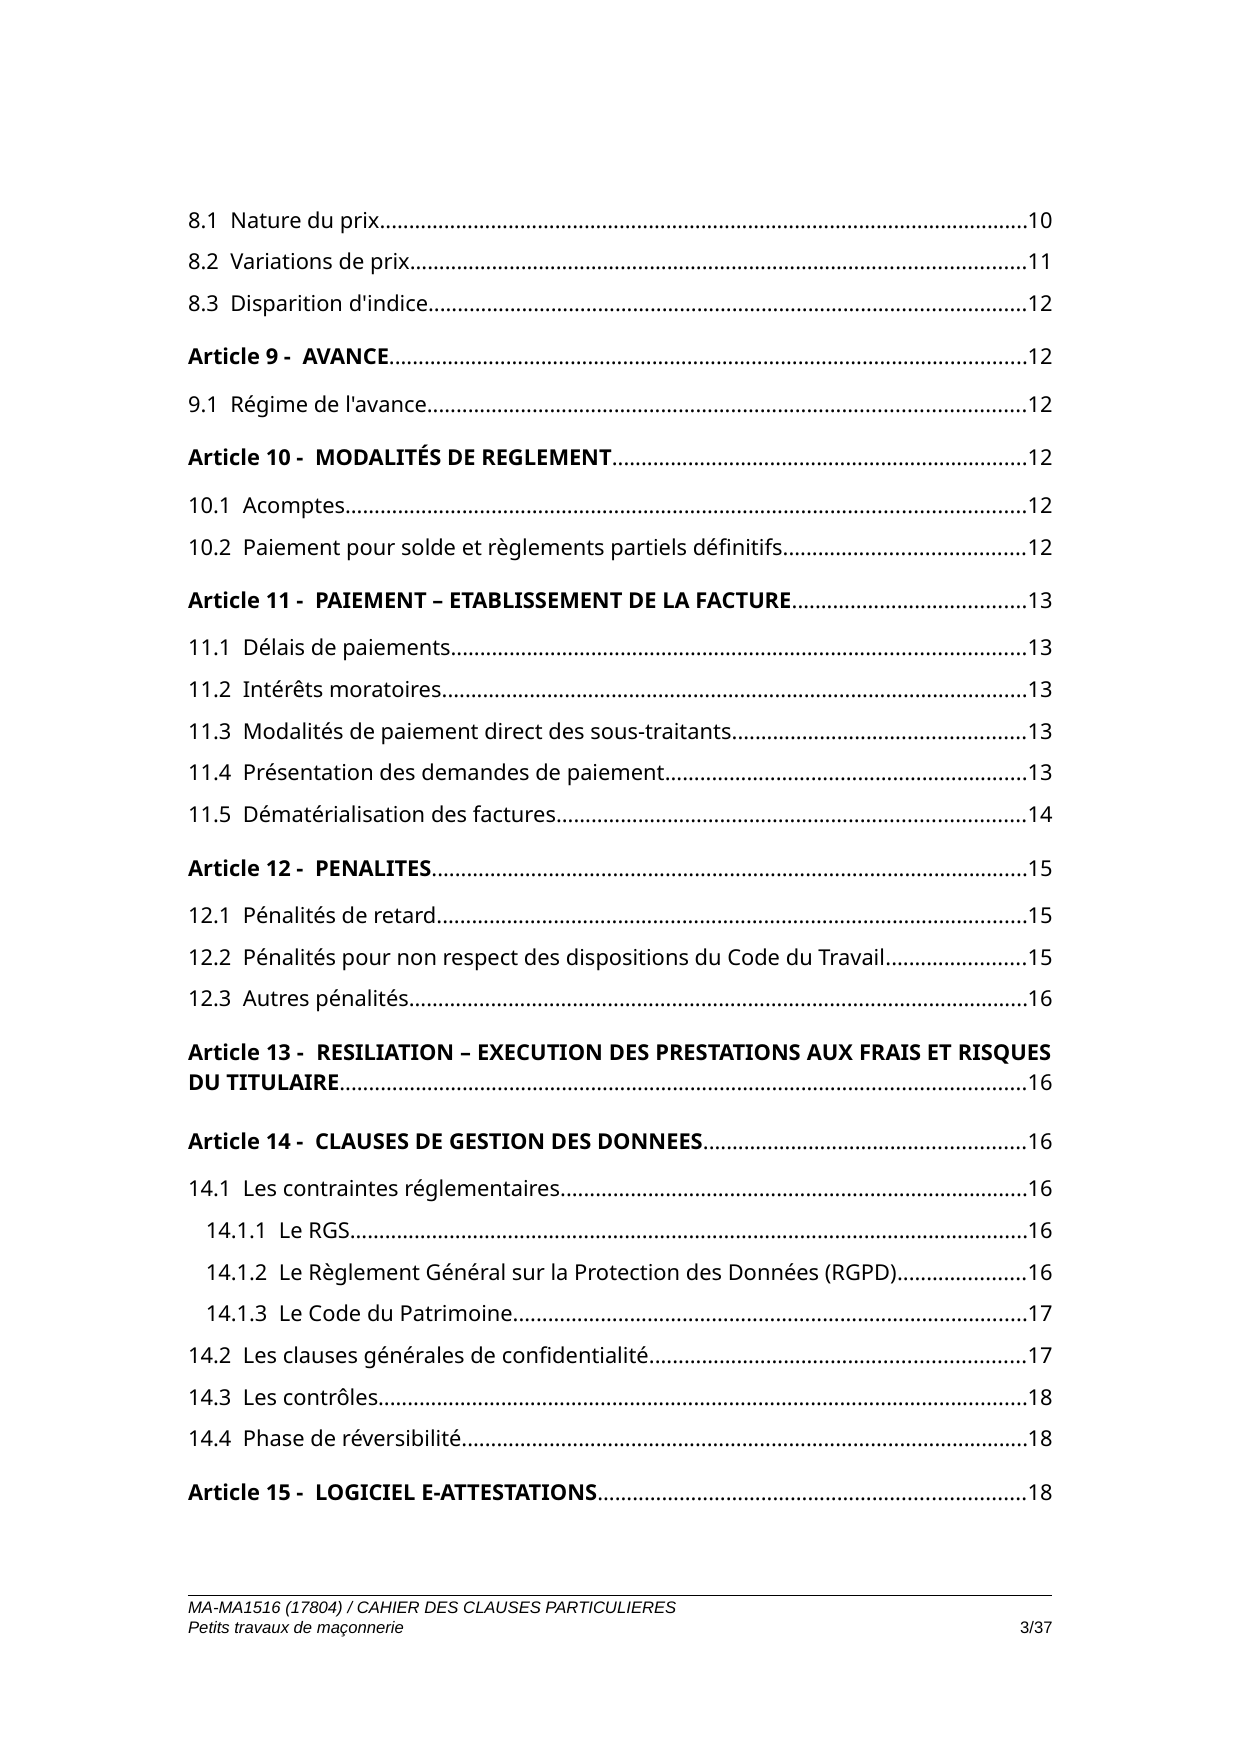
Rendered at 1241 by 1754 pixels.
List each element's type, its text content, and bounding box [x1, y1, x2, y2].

text 11.2 Intérêts moratoires 13 [188, 674, 1052, 704]
text 11.3 Modalités de paiement direct des sous-traitants 13 [188, 716, 1052, 746]
text 14.1.1 Le RGS 16 [206, 1215, 1052, 1245]
text 14.1 Les contraintes réglementaires 16 [188, 1173, 1052, 1203]
text 12.2 Pénalités pour non respect des dispositions du Code du Travail 15 [188, 942, 1052, 971]
text 14.2 Les clauses générales de confidentialité 17 [188, 1340, 1052, 1370]
text 8.2 Variations de prix 11 [188, 246, 1052, 276]
text 14.3 Les contrôles 18 [188, 1382, 1052, 1411]
text 8.3 Disparition d'indice 12 [188, 288, 1052, 318]
text 12.1 Pénalités de retard 15 [188, 900, 1052, 930]
text Article 14 - CLAUSES DE GESTION DES DONNEES 16 [188, 1126, 1052, 1156]
text Article 10 - MODALITÉS DE REGLEMENT 12 [188, 442, 1052, 472]
text 10.1 Acomptes 12 [188, 490, 1052, 519]
text Article 12 - PENALITES 15 [188, 852, 1052, 882]
text 8.1 Nature du prix 10 [188, 204, 1052, 234]
text 11.4 Présentation des demandes de paiement 13 [188, 757, 1052, 787]
text Article 9 - AVANCE 12 [188, 341, 1052, 371]
text 14.1.3 Le Code du Patrimoine 17 [206, 1298, 1052, 1328]
text 14.1.2 Le Règlement Général sur la Protection des Données (RGPD) 16 [206, 1257, 1052, 1286]
text 10.2 Paiement pour solde et règlements partiels définitifs 12 [188, 531, 1052, 561]
text 11.1 Délais de paiements 13 [188, 632, 1052, 662]
text 11.5 Dématérialisation des factures 14 [188, 799, 1052, 829]
text Article 13 - RESILIATION – EXECUTION DES PRESTATIONS AUX FRAIS ET RISQUES DU TITULAIRE 16 [188, 1037, 1052, 1096]
text 12.3 Autres pénalités 16 [188, 983, 1052, 1013]
text 9.1 Régime de l'avance 12 [188, 389, 1052, 419]
text Article 11 - PAIEMENT – ETABLISSEMENT DE LA FACTURE 13 [188, 585, 1052, 615]
text Article 15 - LOGICIEL E-ATTESTATIONS 18 [188, 1477, 1052, 1507]
text 14.4 Phase de réversibilité 18 [188, 1423, 1052, 1453]
